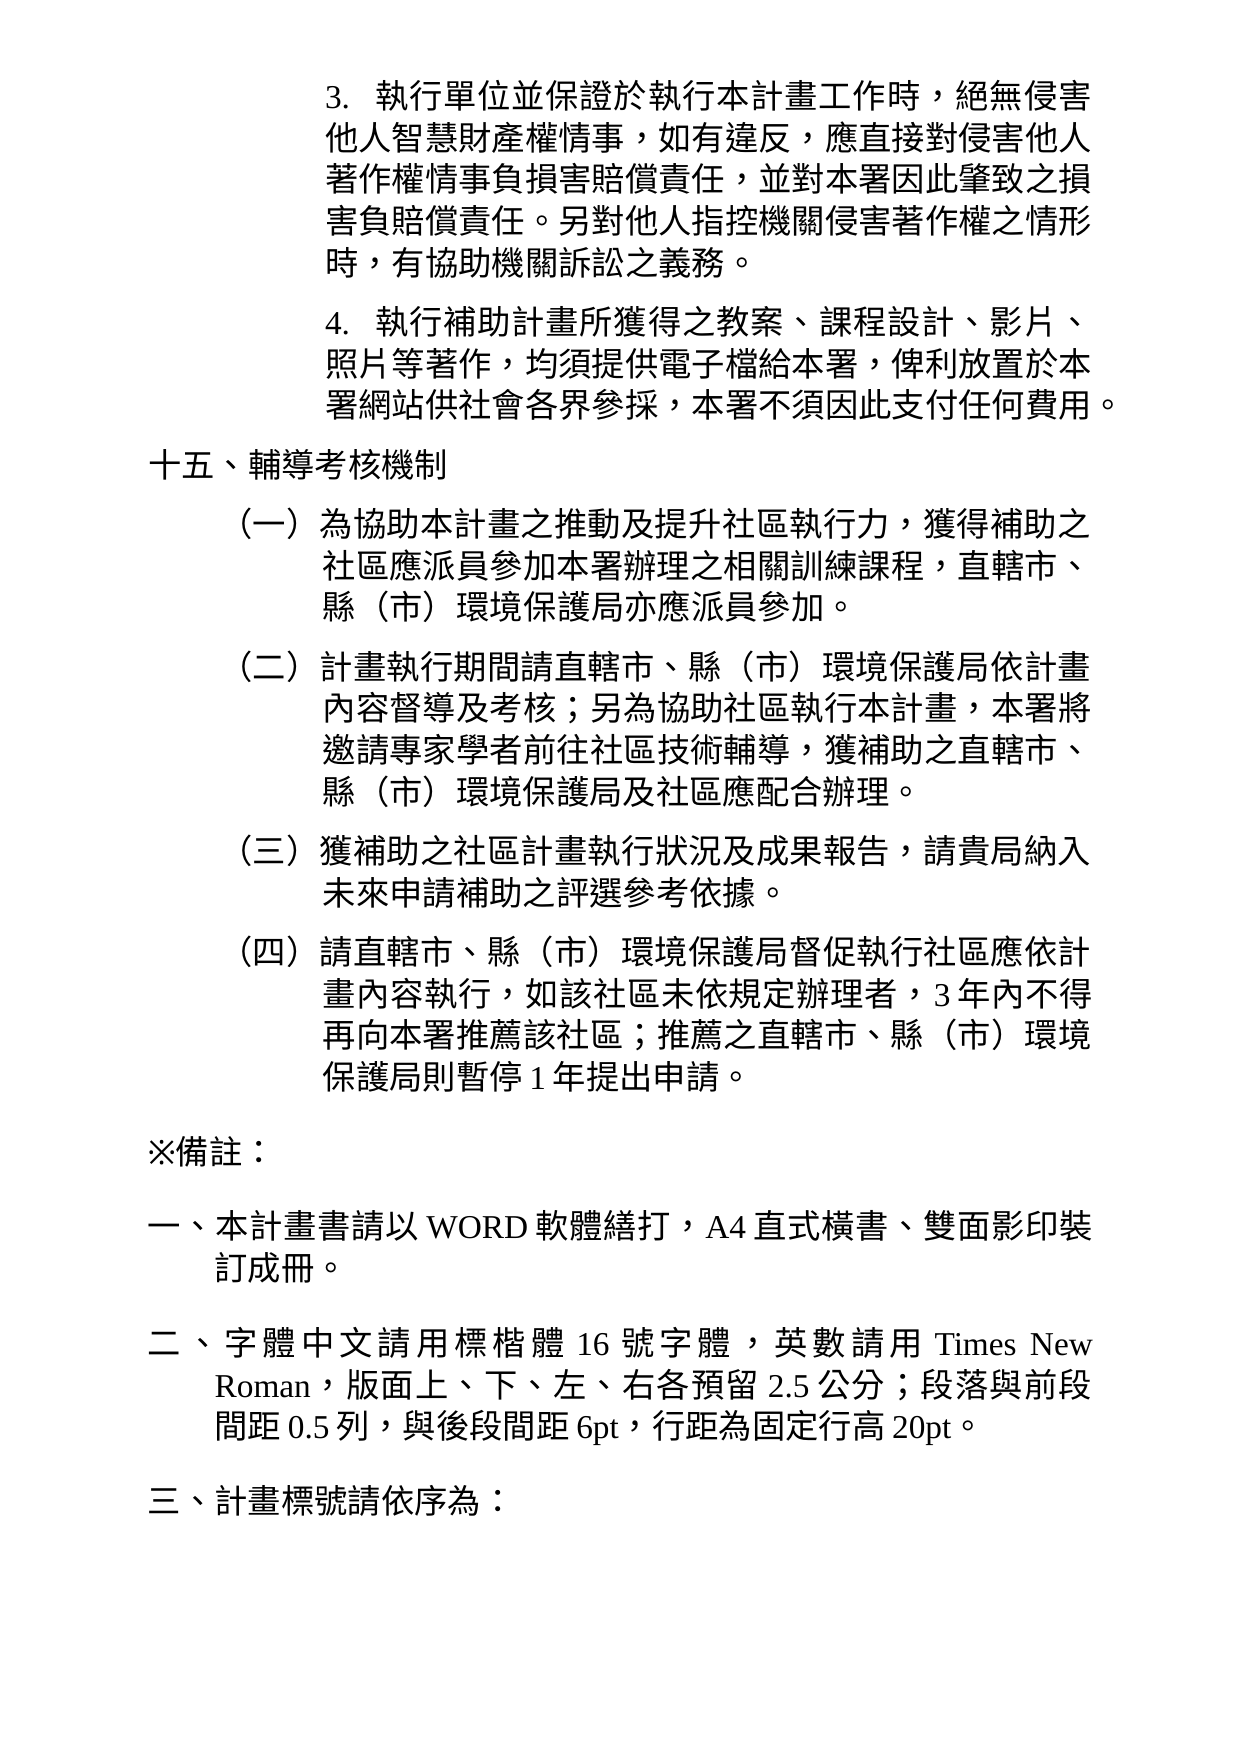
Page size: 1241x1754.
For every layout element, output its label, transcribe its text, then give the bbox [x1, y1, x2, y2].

text 一、本計畫書請以WORD軟體繕打，A4直式橫書、雙面影印裝訂成冊。 [148, 1206, 1093, 1289]
text （二）計畫執行期間請直轄市、縣（市）環境保護局依計畫內容督導及考核；另為協助社區執行本計畫，本署將邀請專家學者前往社區技術輔導，獲補助之直轄市、縣（市）環境保護局及社區應配合辦理。 [219, 646, 1093, 812]
text （三）獲補助之社區計畫執行狀況及成果報告，請貴局納入未來申請補助之評選參考依據。 [219, 830, 1093, 913]
text 二、字體中文請用標楷體16號字體，英數請用Times New Roman，版面上、下、左、右各預留2.5公分；段落與前段間距0.5列，與後段間距6pt，行距為固定行高20pt。 [148, 1322, 1093, 1447]
text ※備註： [148, 1131, 1093, 1173]
text 十五、輔導考核機制 [148, 444, 1093, 485]
text （一）為協助本計畫之推動及提升社區執行力，獲得補助之社區應派員參加本署辦理之相關訓練課程，直轄市、縣（市）環境保護局亦應派員參加。 [219, 503, 1093, 628]
text 三、計畫標號請依序為： [148, 1480, 1093, 1522]
list 執行單位並保證於執行本計畫工作時，絕無侵害他人智慧財產權情事，如有違反，應直接對侵害他人著作權情事負損害賠償責任，並對本署因此肇致之損害負賠償責任。另對他人指控機關侵害著作權之情形時，有協助機關訴訟之義務。 [325, 75, 1093, 283]
list 執行補助計畫所獲得之教案、課程設計、影片、照片等著作，均須提供電子檔給本署，俾利放置於本署網站供社會各界參採，本署不須因此支付任何費用。 [325, 301, 1093, 426]
text （四）請直轄市、縣（市）環境保護局督促執行社區應依計畫內容執行，如該社區未依規定辦理者，3年內不得再向本署推薦該社區；推薦之直轄市、縣（市）環境保護局則暫停1年提出申請。 [219, 931, 1093, 1098]
